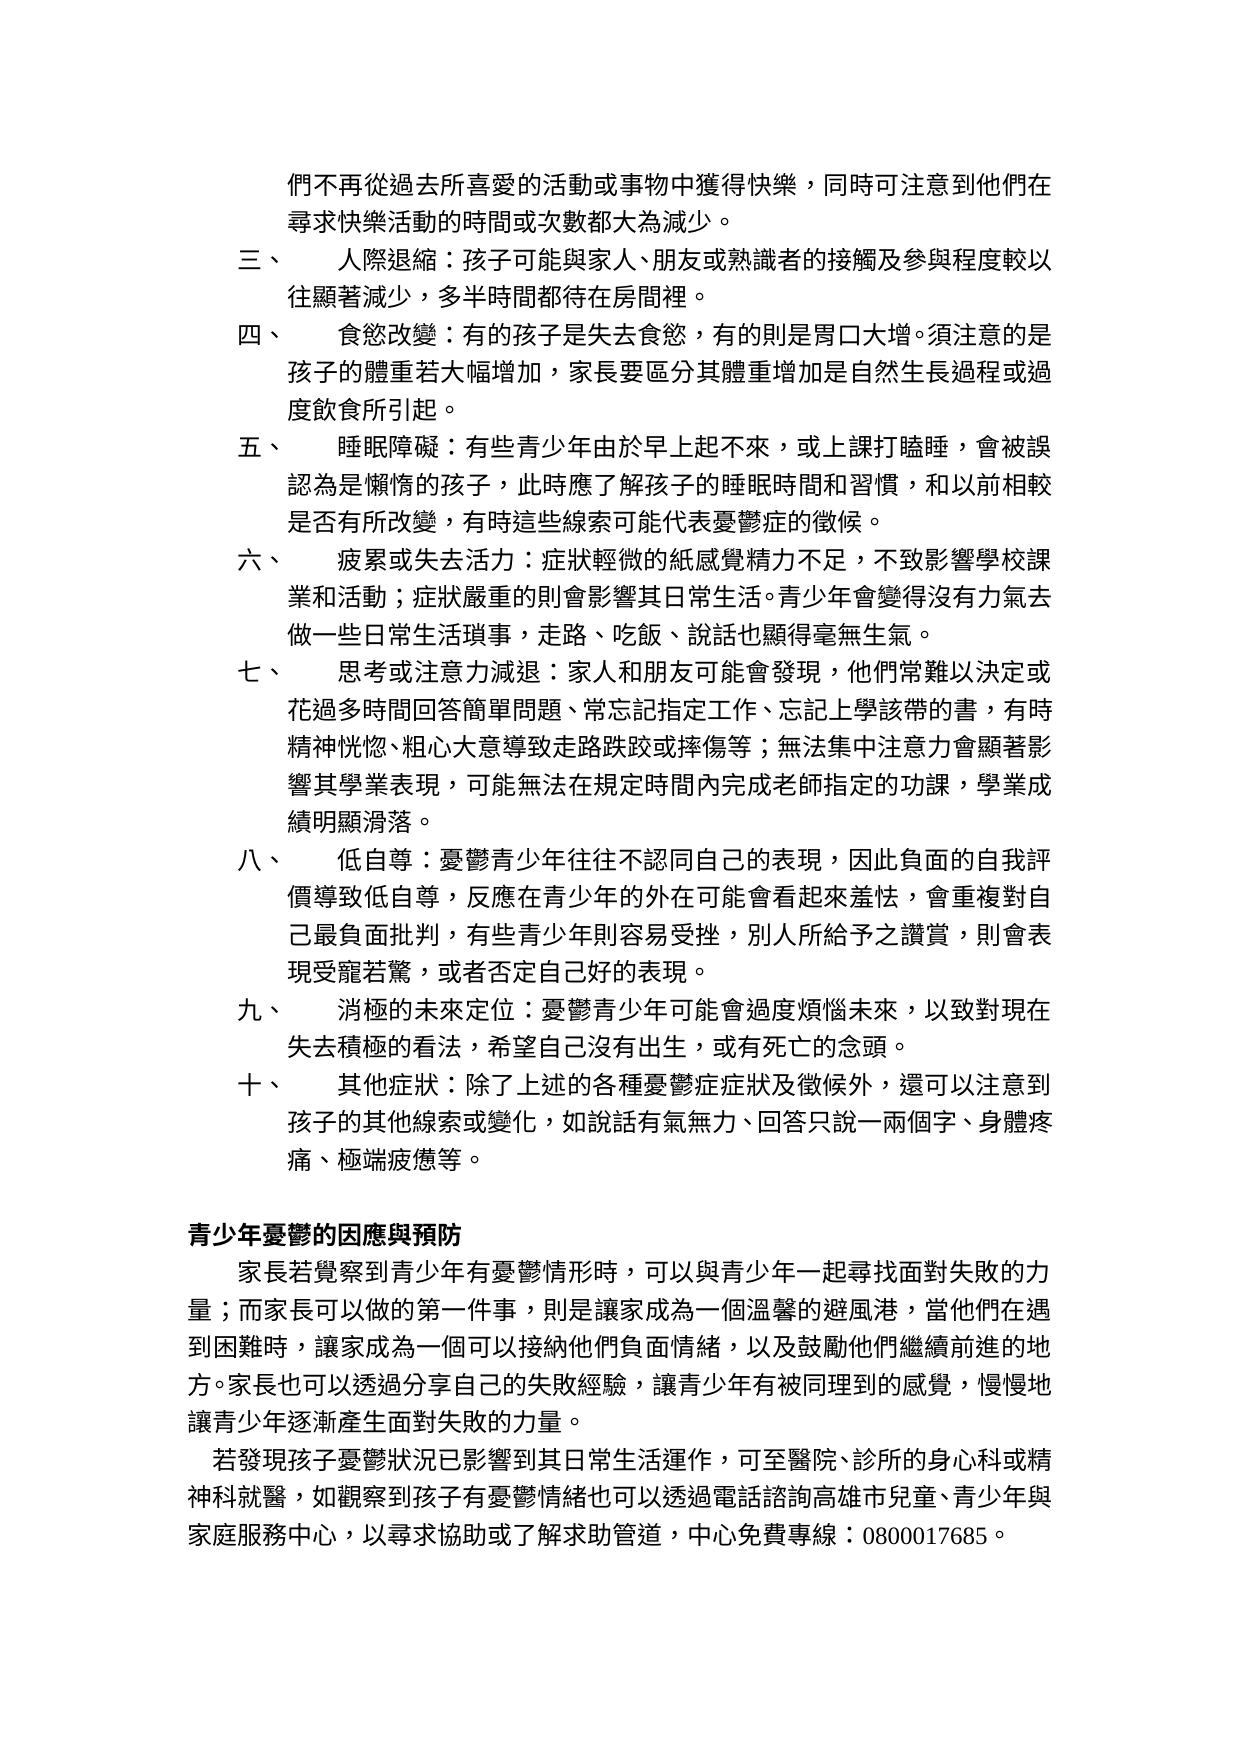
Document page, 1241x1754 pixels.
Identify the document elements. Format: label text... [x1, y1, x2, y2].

text 青少年憂鬱的因應與預防 [187, 1214, 1053, 1252]
text 家長若覺察到青少年有憂鬱情形時，可以與青少年一起尋找面對失敗的力量；而家長可以做的第一件事，則是讓家成為一個溫馨的避風港，當他們在遇到困難時，讓家成為一個可以接納他們負面情緒，以及鼓勵他們繼續前進的地方。家長也可以透過分享自己的失敗經驗，讓青少年有被同理到的感覺，慢慢地讓青少年逐漸產生面對失敗的力量。 [187, 1252, 1053, 1439]
list 低自尊：憂鬱青少年往往不認同自己的表現，因此負面的自我評價導致低自尊，反應在青少年的外在可能會看起來羞怯，會重複對自己最負面批判，有些青少年則容易受挫，別人所給予之讚賞，則會表現受寵若驚，或者否定自己好的表現。 [237, 839, 1053, 989]
text 若發現孩子憂鬱狀況已影響到其日常生活運作，可至醫院、診所的身心科或精神科就醫，如觀察到孩子有憂鬱情緒也可以透過電話諮詢高雄市兒童、青少年與家庭服務中心，以尋求協助或了解求助管道，中心免費專線：0800017685。 [187, 1439, 1053, 1552]
list 食慾改變：有的孩子是失去食慾，有的則是胃口大增。須注意的是，孩子的體重若大幅增加，家長要區分其體重增加是自然生長過程或過度飲食所引起。 [237, 314, 1053, 427]
list 疲累或失去活力：症狀輕微的紙感覺精力不足，不致影響學校課業和活動；症狀嚴重的則會影響其日常生活。青少年會變得沒有力氣去做一些日常生活瑣事，走路、吃飯、說話也顯得毫無生氣。 [237, 539, 1053, 652]
list 消極的未來定位：憂鬱青少年可能會過度煩惱未來，以致對現在失去積極的看法，希望自己沒有出生，或有死亡的念頭。 [237, 989, 1053, 1064]
list 思考或注意力減退：家人和朋友可能會發現，他們常難以決定或花過多時間回答簡單問題、常忘記指定工作、忘記上學該帶的書，有時精神恍惚、粗心大意導致走路跌跤或摔傷等；無法集中注意力會顯著影響其學業表現，可能無法在規定時間內完成老師指定的功課，學業成績明顯滑落。 [237, 652, 1053, 839]
list 其他症狀：除了上述的各種憂鬱症症狀及徵候外，還可以注意到孩子的其他線索或變化，如說話有氣無力、回答只說一兩個字、身體疼痛、極端疲憊等。 [237, 1064, 1053, 1177]
list 睡眠障礙：有些青少年由於早上起不來，或上課打瞌睡，會被誤認為是懶惰的孩子，此時應了解孩子的睡眠時間和習慣，和以前相較是否有所改變，有時這些線索可能代表憂鬱症的徵候。 [237, 427, 1053, 539]
list 人際退縮：孩子可能與家人、朋友或熟識者的接觸及參與程度較以往顯著減少，多半時間都待在房間裡。 [237, 239, 1053, 314]
list 們不再從過去所喜愛的活動或事物中獲得快樂，同時可注意到他們在尋求快樂活動的時間或次數都大為減少。 [237, 164, 1053, 239]
